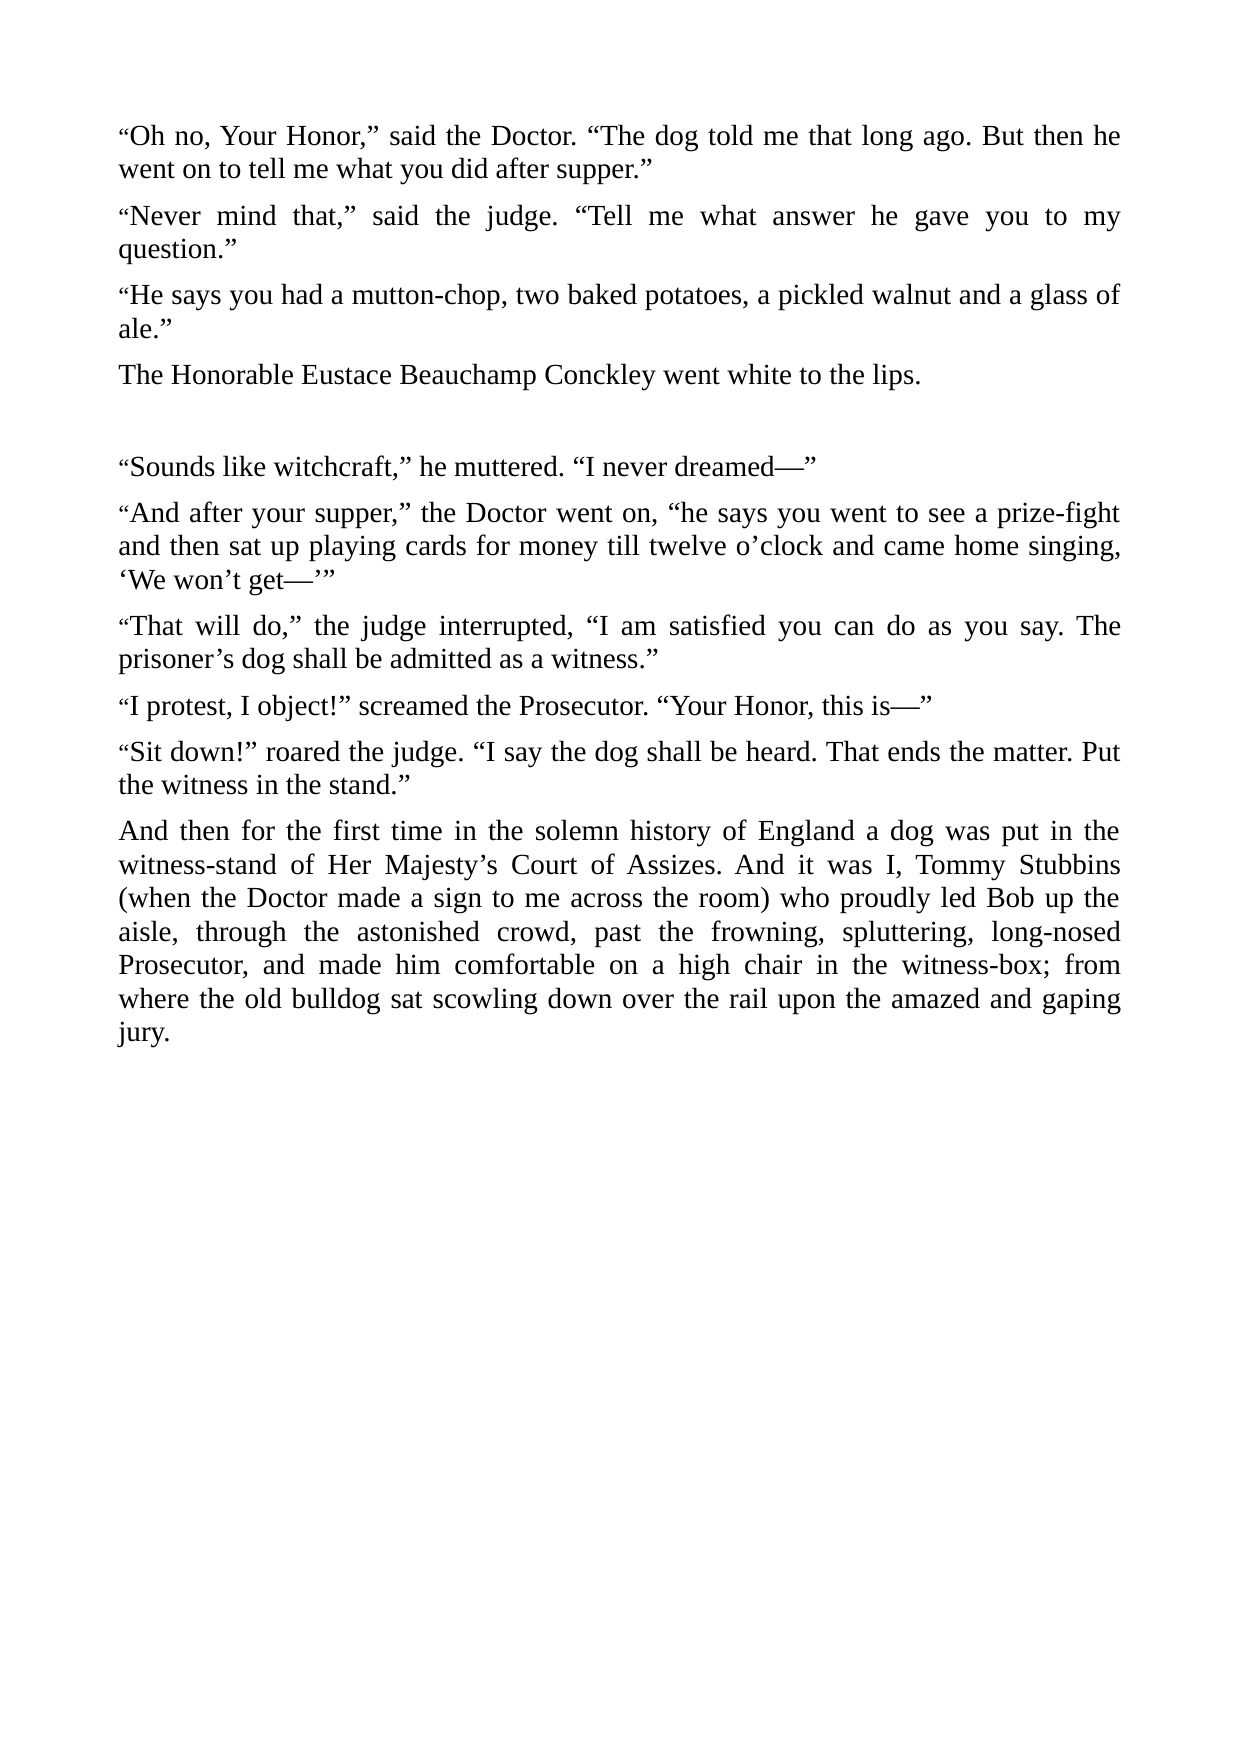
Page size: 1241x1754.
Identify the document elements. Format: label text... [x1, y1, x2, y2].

text The Honorable Eustace Beauchamp Conckley went white to the lips. [118, 357, 1122, 390]
text “Never mind that,” said the judge. “Tell me what answer he gave you to my question.” [118, 198, 1122, 265]
text “Sit down!” roared the judge. “I say the dog shall be heard. That ends the matter. Put the witness in the stand.” [118, 734, 1122, 801]
text “Oh no, Your Honor,” said the Doctor. “The dog told me that long ago. But then he went on to tell me what you did after supper.” [118, 118, 1122, 185]
text “And after your supper,” the Doctor went on, “he says you went to see a prize-fight and then sat up playing cards for money till twelve o’clock and came home singing, ‘We won’t get—’” [118, 495, 1122, 596]
text And then for the first time in the solemn history of England a dog was put in the witness-stand of Her Majesty’s Court of Assizes. And it was I, Tommy Stubbins (when the Doctor made a sign to me across the room) who proudly led Bob up the aisle, through the astonished crowd, past the frowning, spluttering, long-nosed Prosecutor, and made him comfortable on a high chair in the witness-box; from where the old bulldog sat scowling down over the rail upon the amazed and gaping jury. [118, 813, 1122, 1048]
text “I protest, I object!” screamed the Prosecutor. “Your Honor, this is—” [118, 688, 1122, 721]
text “Sounds like witchcraft,” he muttered. “I never dreamed—” [118, 449, 1122, 482]
text “He says you had a mutton-chop, two baked potatoes, a pickled walnut and a glass of ale.” [118, 277, 1122, 344]
text “That will do,” the judge interrupted, “I am satisfied you can do as you say. The prisoner’s dog shall be admitted as a witness.” [118, 608, 1122, 675]
